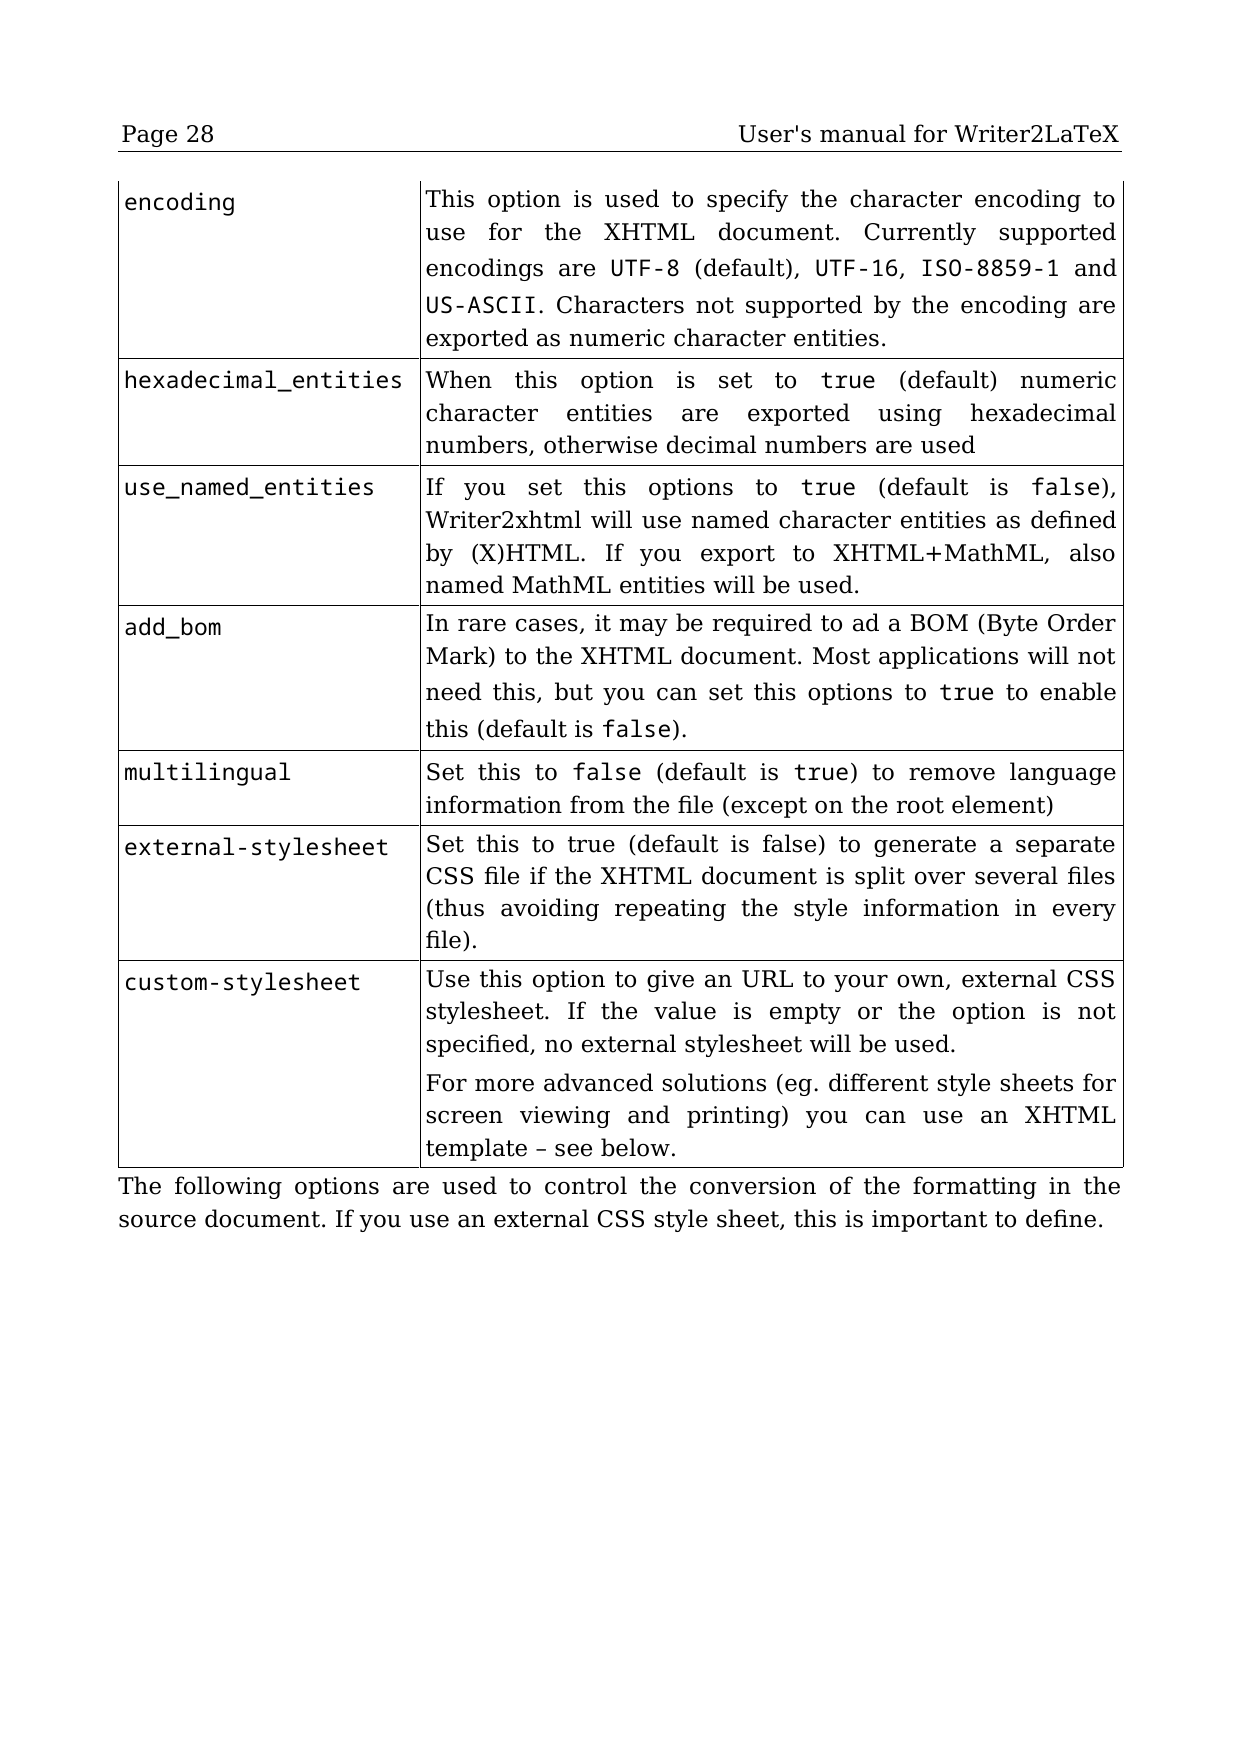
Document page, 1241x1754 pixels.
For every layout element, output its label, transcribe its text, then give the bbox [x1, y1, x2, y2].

text The following options are used to control the conversion of the formatting in the source document. If you use an external CSS style sheet, this is important to define. [118, 1173, 1122, 1232]
table_cell hexadecimal_entities [119, 359, 419, 465]
table_cell Set this to true (default is false) to generate a separate CSS file if the XHTML document is split over several files (thus avoiding repeating the style information in every file). [421, 826, 1123, 960]
table_cell If you set this options to true (default is false), Writer2xhtml will use named character entities as defined by (X)HTML. If you export to XHTML+MathML, also named MathML entities will be used. [421, 466, 1123, 605]
table_cell external-stylesheet [119, 826, 419, 960]
table_cell use_named_entities [119, 466, 419, 605]
table_cell encoding [119, 181, 419, 358]
table_cell When this option is set to true (default) numeric character entities are exported using hexadecimal numbers, otherwise decimal numbers are used [421, 359, 1123, 465]
table_cell Use this option to give an URL to your own, external CSS stylesheet. If the value is empty or the option is not specified, no external stylesheet will be used. For more advanced solutions (eg. different style sheets for screen viewing and printing) you can use an XHTML template – see below. [421, 961, 1123, 1167]
table_cell add_bom [119, 606, 419, 750]
table_cell In rare cases, it may be required to ad a BOM (Byte Order Mark) to the XHTML document. Most applications will not need this, but you can set this options to true to enable this (default is false). [421, 606, 1123, 750]
table_cell This option is used to specify the character encoding to use for the XHTML document. Currently supported encodings are UTF-8 (default), UTF-16, ISO-8859-1 and US-ASCII. Characters not supported by the encoding are exported as numeric character entities. [421, 181, 1123, 358]
table_cell custom-stylesheet [119, 961, 419, 1167]
table_cell Set this to false (default is true) to remove language information from the file (except on the root element) [421, 751, 1123, 825]
table_cell multilingual [119, 751, 419, 825]
